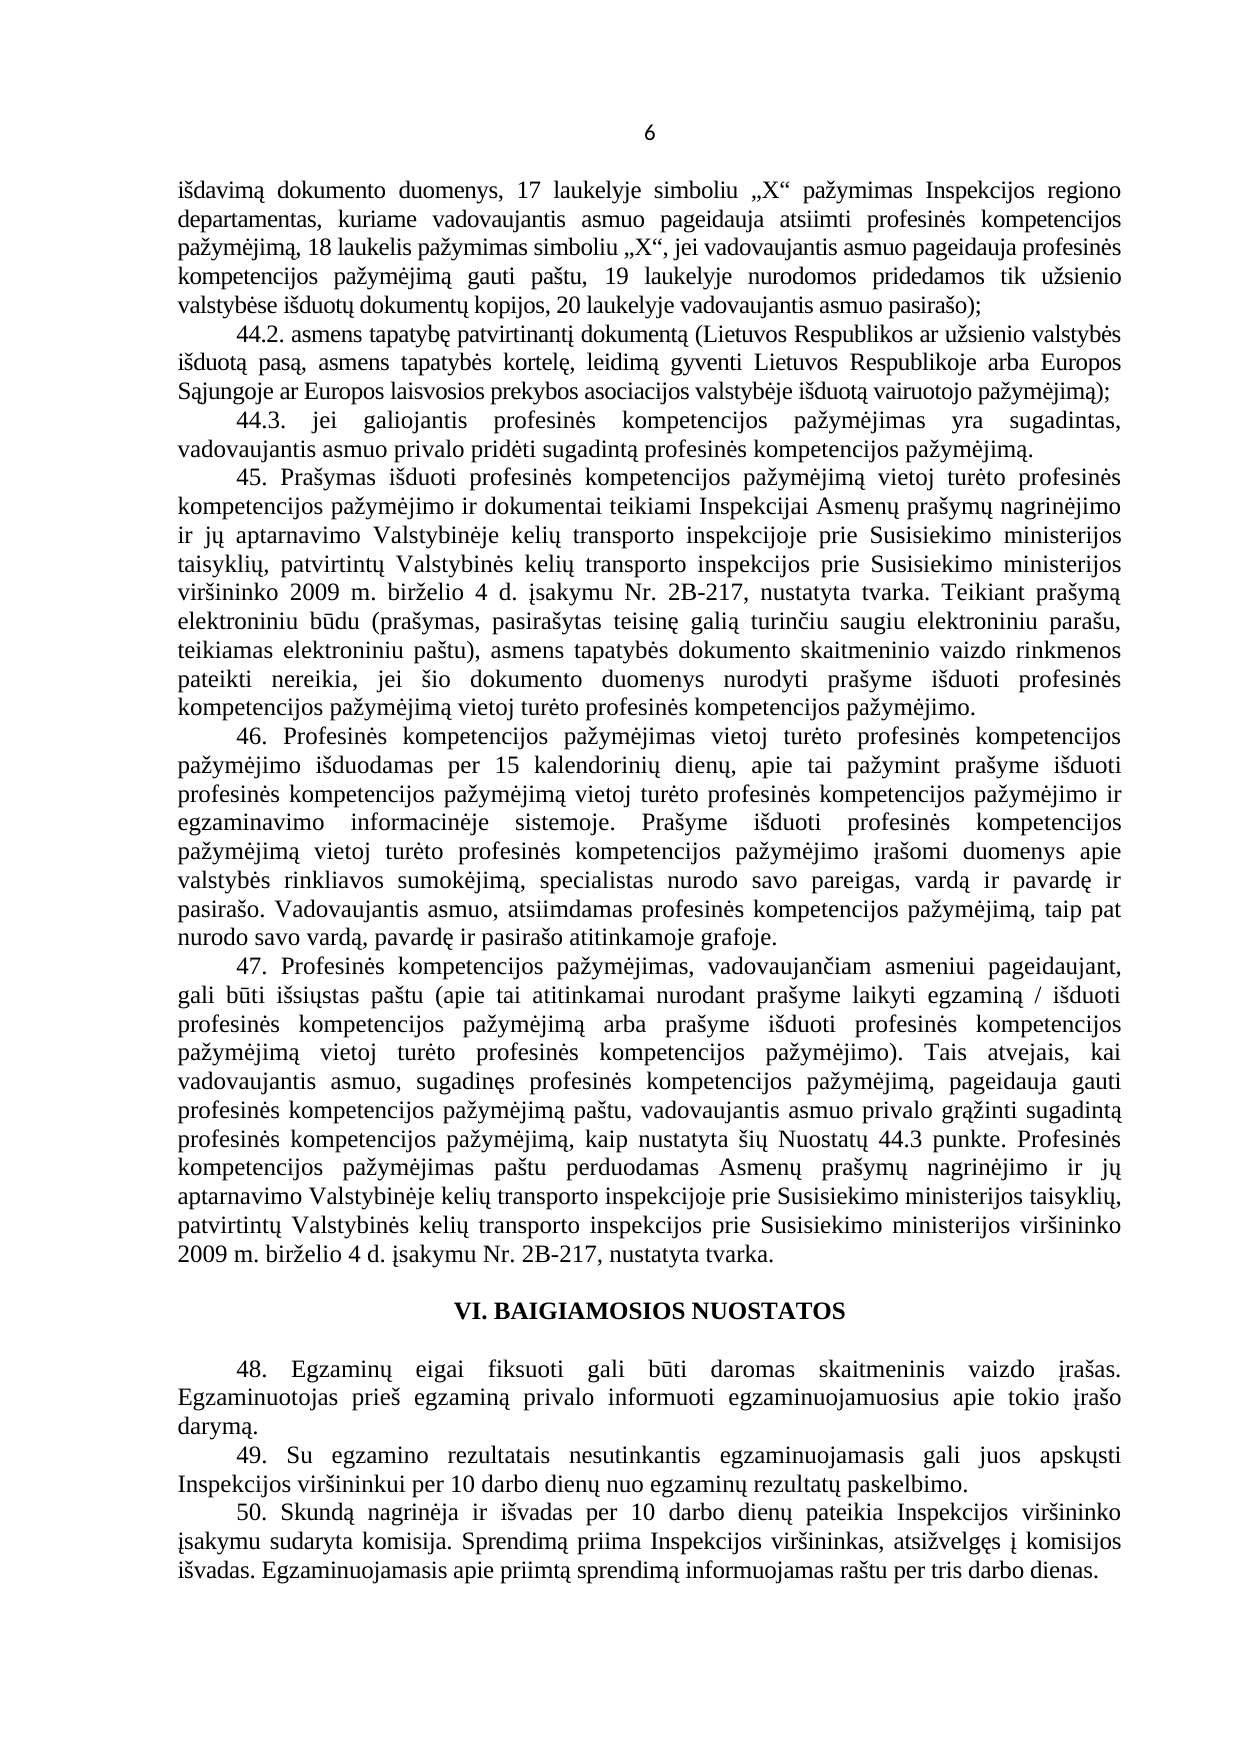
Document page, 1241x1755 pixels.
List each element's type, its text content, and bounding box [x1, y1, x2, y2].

text VI. BAIGIAMOSIOS NUOSTATOS [177, 1296, 1122, 1325]
text išdavimą dokumento duomenys, 17 laukelyje simboliu „X“ pažymimas Inspekcijos regiono departamentas, kuriame vadovaujantis asmuo pageidauja atsiimti profesinės kompetencijos pažymėjimą, 18 laukelis pažymimas simboliu „X“, jei vadovaujantis asmuo pageidauja profesinės kompetencijos pažymėjimą gauti paštu, 19 laukelyje nurodomos pridedamos tik užsienio valstybėse išduotų dokumentų kopijos, 20 laukelyje vadovaujantis asmuo pasirašo); [177, 175, 1122, 319]
text 50. Skundą nagrinėja ir išvadas per 10 darbo dienų pateikia Inspekcijos viršininko įsakymu sudaryta komisija. Sprendimą priima Inspekcijos viršininkas, atsižvelgęs į komisijos išvadas. Egzaminuojamasis apie priimtą sprendimą informuojamas raštu per tris darbo dienas. [177, 1497, 1122, 1584]
text 48. Egzaminų eigai fiksuoti gali būti daromas skaitmeninis vaizdo įrašas. Egzaminuotojas prieš egzaminą privalo informuoti egzaminuojamuosius apie tokio įrašo darymą. [177, 1354, 1122, 1440]
text 47. Profesinės kompetencijos pažymėjimas, vadovaujančiam asmeniui pageidaujant, gali būti išsiųstas paštu (apie tai atitinkamai nurodant prašyme laikyti egzaminą / išduoti profesinės kompetencijos pažymėjimą arba prašyme išduoti profesinės kompetencijos pažymėjimą vietoj turėto profesinės kompetencijos pažymėjimo). Tais atvejais, kai vadovaujantis asmuo, sugadinęs profesinės kompetencijos pažymėjimą, pageidauja gauti profesinės kompetencijos pažymėjimą paštu, vadovaujantis asmuo privalo grąžinti sugadintą profesinės kompetencijos pažymėjimą, kaip nustatyta šių Nuostatų 44.3 punkte. Profesinės kompetencijos pažymėjimas paštu perduodamas Asmenų prašymų nagrinėjimo ir jų aptarnavimo Valstybinėje kelių transporto inspekcijoje prie Susisiekimo ministerijos taisyklių, patvirtintų Valstybinės kelių transporto inspekcijos prie Susisiekimo ministerijos viršininko 2009 m. birželio 4 d. įsakymu Nr. 2B-217, nustatyta tvarka. [177, 951, 1122, 1267]
text 45. Prašymas išduoti profesinės kompetencijos pažymėjimą vietoj turėto profesinės kompetencijos pažymėjimo ir dokumentai teikiami Inspekcijai Asmenų prašymų nagrinėjimo ir jų aptarnavimo Valstybinėje kelių transporto inspekcijoje prie Susisiekimo ministerijos taisyklių, patvirtintų Valstybinės kelių transporto inspekcijos prie Susisiekimo ministerijos viršininko 2009 m. birželio 4 d. įsakymu Nr. 2B-217, nustatyta tvarka. Teikiant prašymą elektroniniu būdu (prašymas, pasirašytas teisinę galią turinčiu saugiu elektroniniu parašu, teikiamas elektroniniu paštu), asmens tapatybės dokumento skaitmeninio vaizdo rinkmenos pateikti nereikia, jei šio dokumento duomenys nurodyti prašyme išduoti profesinės kompetencijos pažymėjimą vietoj turėto profesinės kompetencijos pažymėjimo. [177, 462, 1122, 721]
text 44.3. jei galiojantis profesinės kompetencijos pažymėjimas yra sugadintas, vadovaujantis asmuo privalo pridėti sugadintą profesinės kompetencijos pažymėjimą. [177, 405, 1122, 462]
text 46. Profesinės kompetencijos pažymėjimas vietoj turėto profesinės kompetencijos pažymėjimo išduodamas per 15 kalendorinių dienų, apie tai pažymint prašyme išduoti profesinės kompetencijos pažymėjimą vietoj turėto profesinės kompetencijos pažymėjimo ir egzaminavimo informacinėje sistemoje. Prašyme išduoti profesinės kompetencijos pažymėjimą vietoj turėto profesinės kompetencijos pažymėjimo įrašomi duomenys apie valstybės rinkliavos sumokėjimą, specialistas nurodo savo pareigas, vardą ir pavardę ir pasirašo. Vadovaujantis asmuo, atsiimdamas profesinės kompetencijos pažymėjimą, taip pat nurodo savo vardą, pavardę ir pasirašo atitinkamoje grafoje. [177, 721, 1122, 951]
text 49. Su egzamino rezultatais nesutinkantis egzaminuojamasis gali juos apskųsti Inspekcijos viršininkui per 10 darbo dienų nuo egzaminų rezultatų paskelbimo. [177, 1440, 1122, 1497]
text 44.2. asmens tapatybę patvirtinantį dokumentą (Lietuvos Respublikos ar užsienio valstybės išduotą pasą, asmens tapatybės kortelę, leidimą gyventi Lietuvos Respublikoje arba Europos Sąjungoje ar Europos laisvosios prekybos asociacijos valstybėje išduotą vairuotojo pažymėjimą); [177, 319, 1122, 405]
